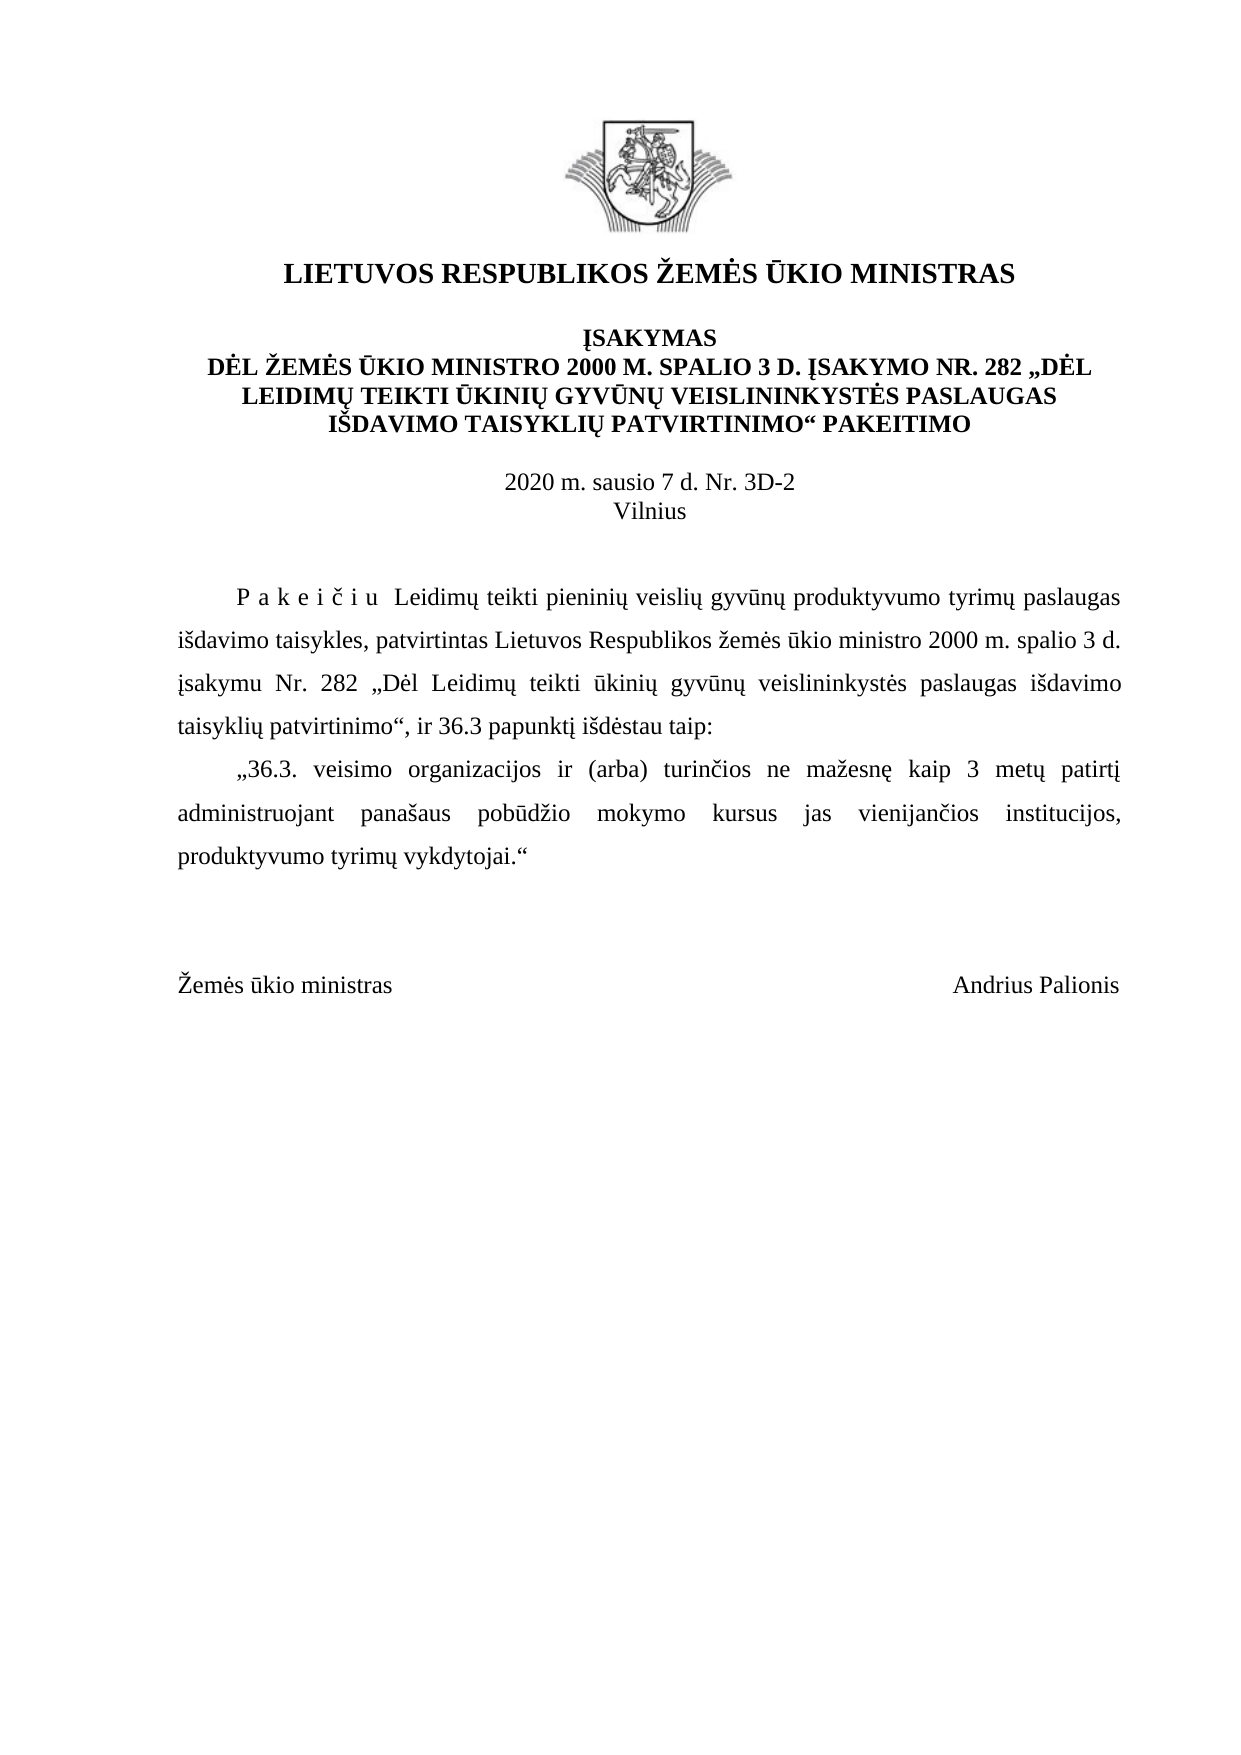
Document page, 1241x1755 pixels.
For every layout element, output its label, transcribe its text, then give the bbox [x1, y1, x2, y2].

text „36.3. veisimo organizacijos ir (arba) turinčios ne mažesnę kaip 3 metų patirtį administruojant panašaus pobūdžio mokymo kursus jas vienijančios institucijos, produktyvumo tyrimų vykdytojai.“ [177, 754, 1122, 869]
text Vilnius [177, 496, 1122, 524]
text Žemės ūkio ministras Andrius Palionis [177, 970, 1122, 999]
text ĮSAKYMAS [177, 323, 1122, 352]
text LIETUVOS RESPUBLIKOS ŽEMĖS ŪKIO MINISTRAS [177, 256, 1122, 290]
text dėl žemės ūkio ministro 2000 M. SPALIO 3 D. ĮSAKYMO NR. 282 „DĖL LEIDIMŲ TEIKTI ŪKINIŲ GYVŪNŲ VEISLININKYSTĖS PASLAUGAS IŠDAVIMO TAISYKLIŲ PATVIRTINIMO“ PAKEITIMO [177, 352, 1122, 438]
text P a k e i č i u Leidimų teikti pieninių veislių gyvūnų produktyvumo tyrimų paslaugas išdavimo taisykles, patvirtintas Lietuvos Respublikos žemės ūkio ministro 2000 m. spalio 3 d. įsakymu Nr. 282 „Dėl Leidimų teikti ūkinių gyvūnų veislininkystės paslaugas išdavimo taisyklių patvirtinimo“, ir 36.3 papunktį išdėstau taip: [177, 582, 1122, 740]
text 2020 m. sausio 7 d. Nr. 3D-2 [177, 467, 1122, 496]
